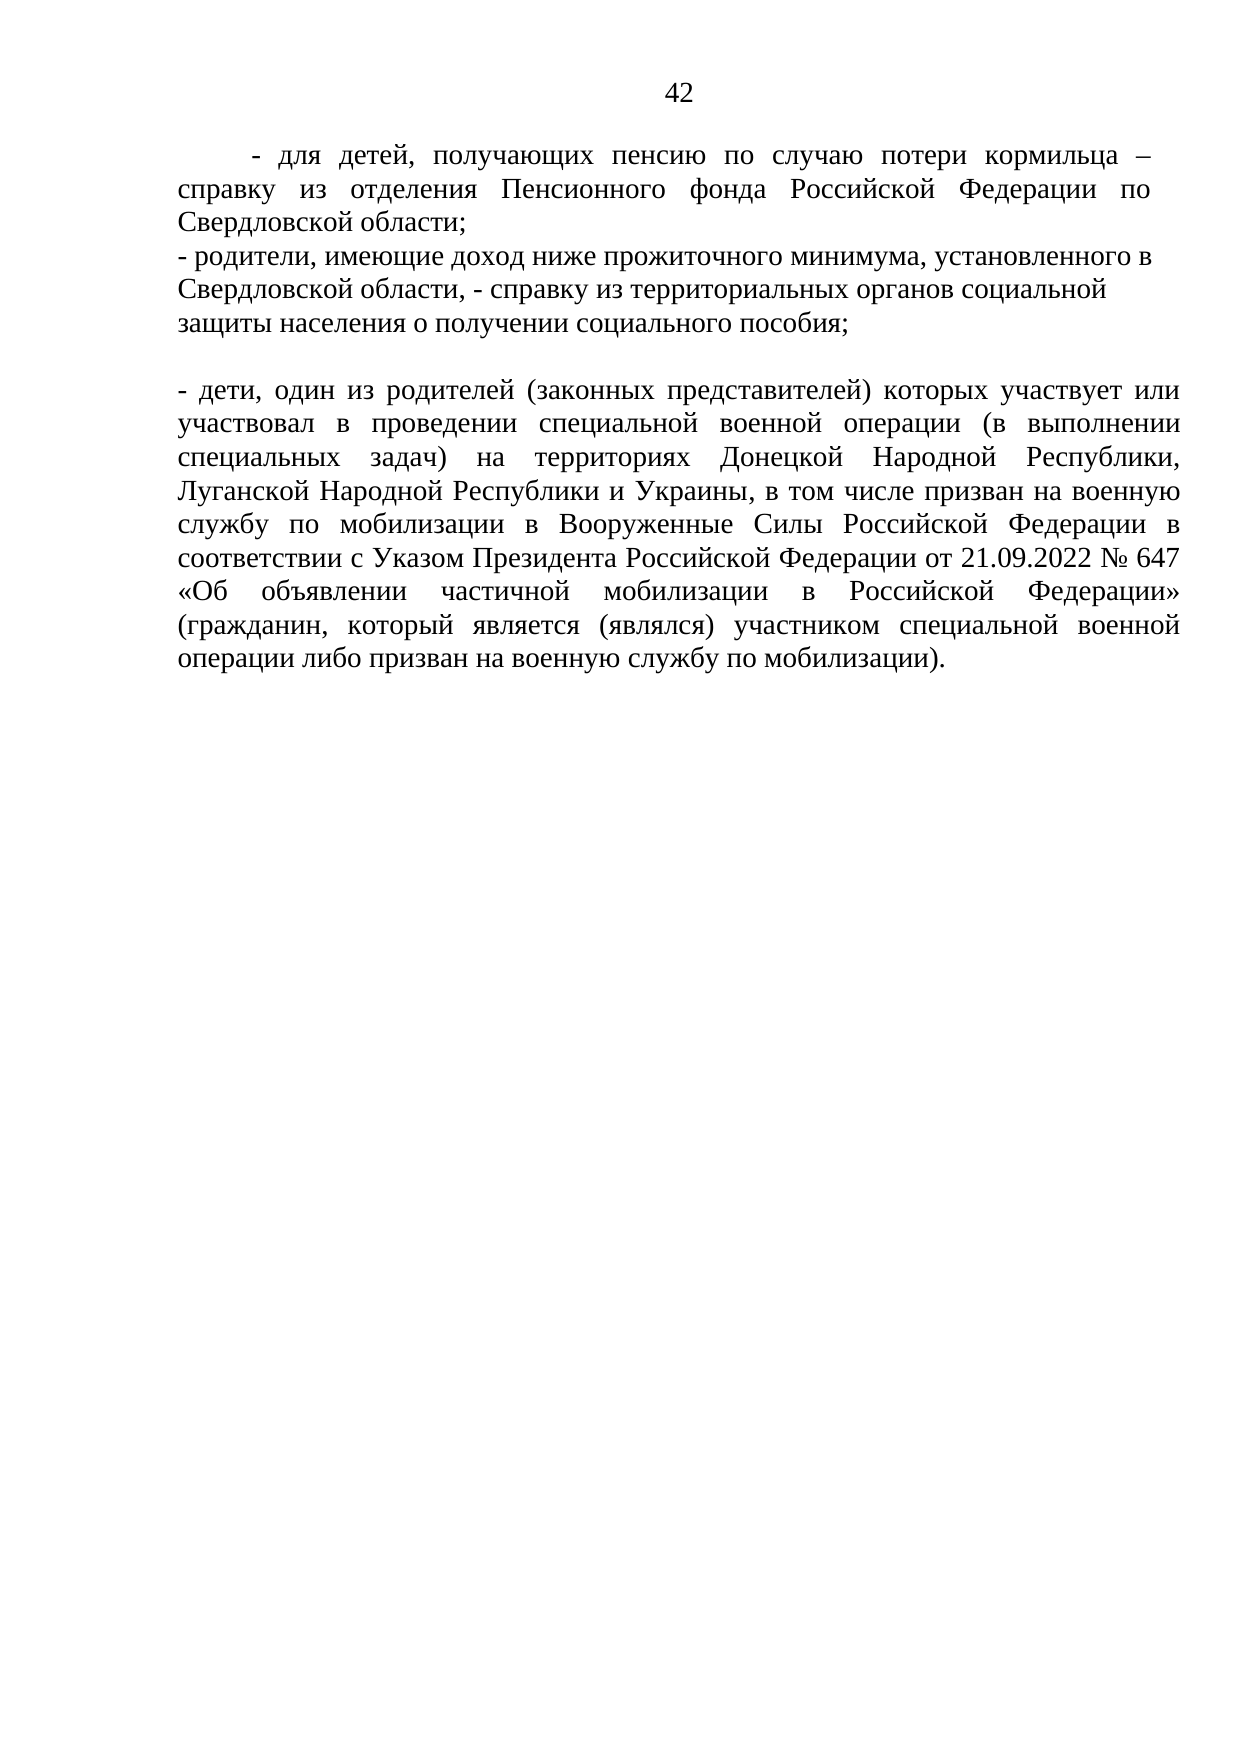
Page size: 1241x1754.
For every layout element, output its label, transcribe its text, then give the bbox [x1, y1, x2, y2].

text - родители, имеющие доход ниже прожиточного минимума, установленного в Свердловской области, - справку из территориальных органов социальной защиты населения о получении социального пособия; [177, 238, 1181, 338]
text - для детей, получающих пенсию по случаю потери кормильца – справку из отделения Пенсионного фонда Российской Федерации по Свердловской области; [177, 137, 1152, 238]
text - дети, один из родителей (законных представителей) которых участвует или участвовал в проведении специальной военной операции (в выполнении специальных задач) на территориях Донецкой Народной Республики, Луганской Народной Республики и Украины, в том числе призван на военную службу по мобилизации в Вооруженные Силы Российской Федерации в соответствии с Указом Президента Российской Федерации от 21.09.2022 № 647 «Об объявлении частичной мобилизации в Российской Федерации» (гражданин, который является (являлся) участником специальной военной операции либо призван на военную службу по мобилизации). [177, 372, 1181, 674]
